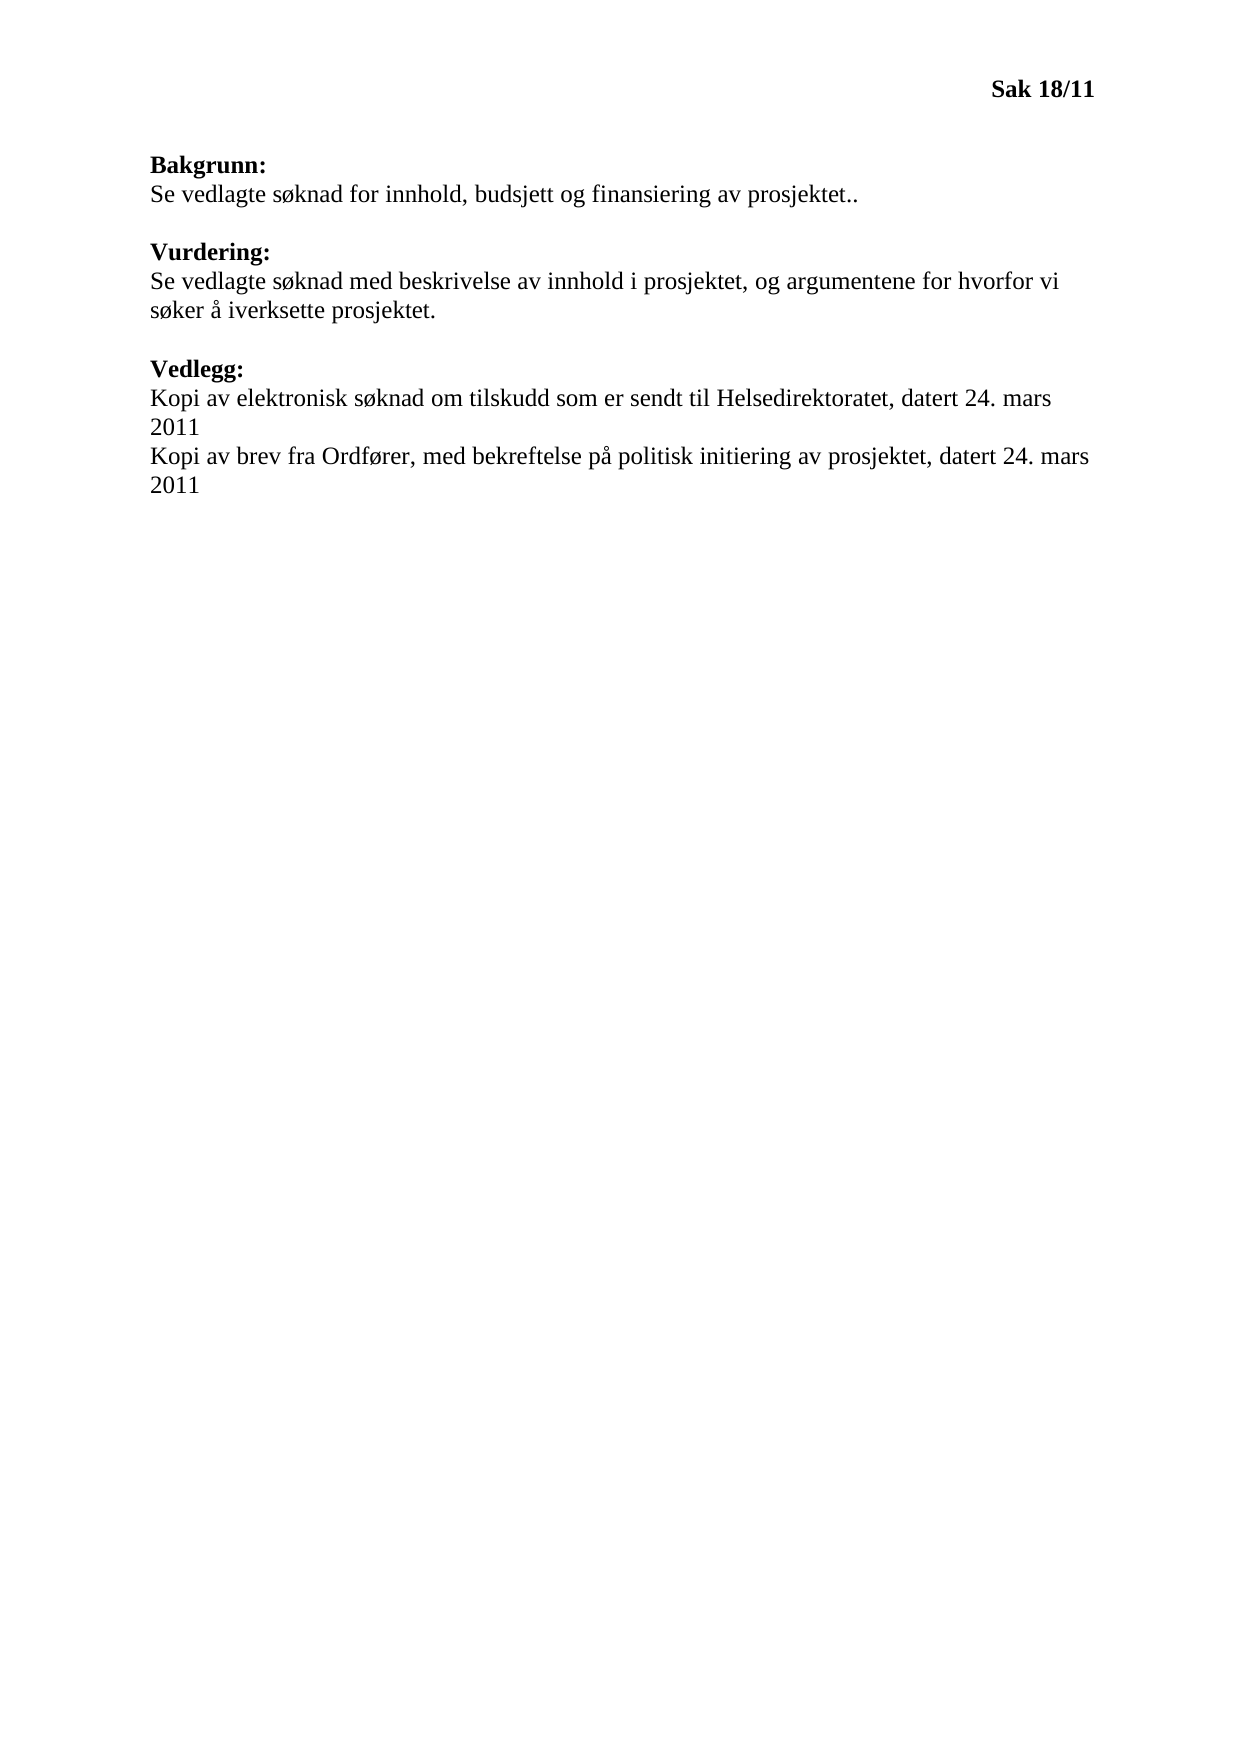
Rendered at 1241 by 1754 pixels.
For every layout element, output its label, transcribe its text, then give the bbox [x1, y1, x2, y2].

text Vurdering: [150, 237, 1100, 266]
text Kopi av brev fra Ordfører, med bekreftelse på politisk initiering av prosjektet, datert 24. mars 2011 [150, 441, 1100, 499]
text Kopi av elektronisk søknad om tilskudd som er sendt til Helsedirektoratet, datert 24. mars 2011 [150, 382, 1100, 441]
text Se vedlagte søknad for innhold, budsjett og finansiering av prosjektet.. [150, 179, 1100, 208]
text Vedlegg: [150, 353, 1100, 382]
text Se vedlagte søknad med beskrivelse av innhold i prosjektet, og argumentene for hvorfor vi søker å iverksette prosjektet. [150, 266, 1100, 324]
text Bakgrunn: [150, 150, 1100, 179]
